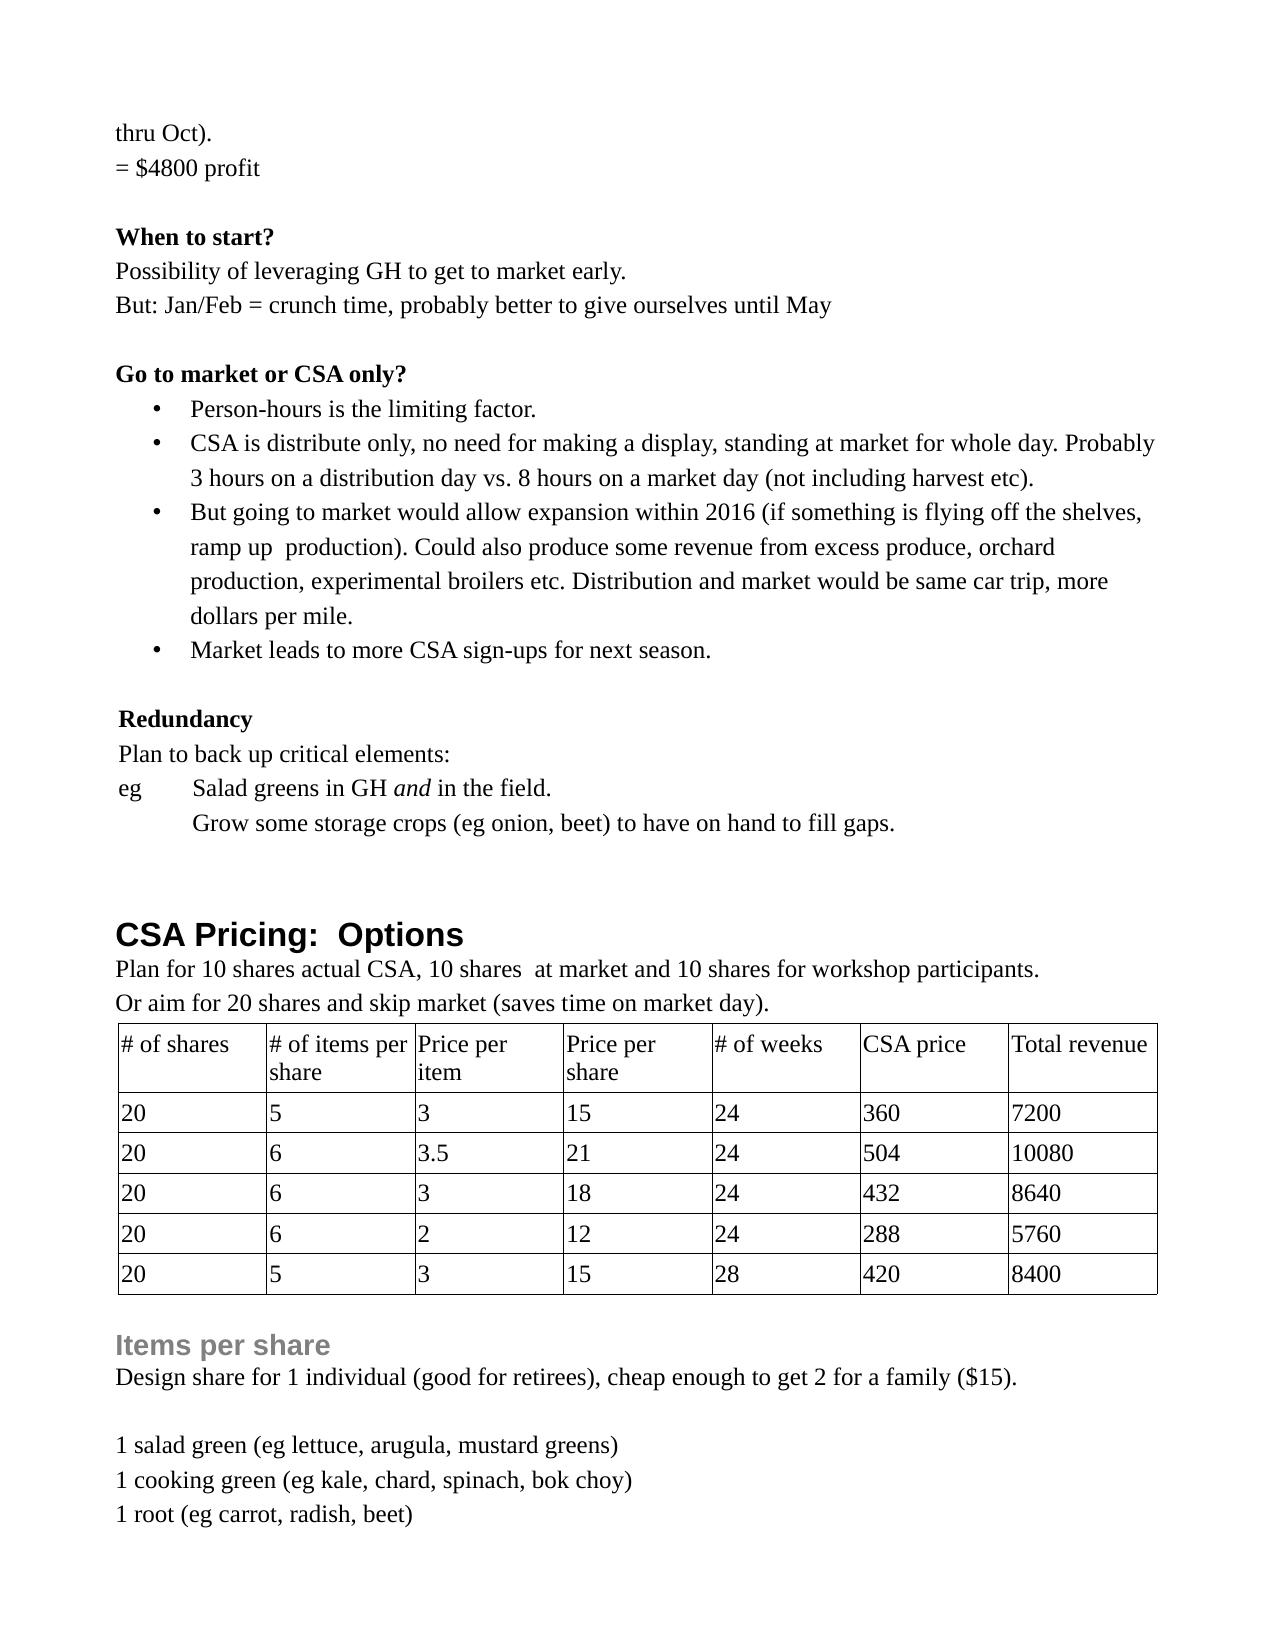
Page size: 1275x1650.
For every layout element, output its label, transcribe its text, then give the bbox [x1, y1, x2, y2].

table_cell 3 [416, 1254, 563, 1293]
table_cell 24 [713, 1133, 860, 1173]
table_cell 15 [564, 1093, 712, 1132]
subtitle Items per share [115, 1328, 1157, 1362]
table_cell 20 [119, 1174, 266, 1213]
text Grow some storage crops (eg onion, beet) to have on hand to fill gaps. [118, 808, 1157, 836]
text eg Salad greens in GH and in the field. [118, 773, 1157, 802]
text But: Jan/Feb = crunch time, probably better to give ourselves until May [115, 291, 1157, 319]
table_cell 6 [267, 1214, 415, 1253]
text Possibility of leveraging GH to get to market early. [115, 256, 1157, 285]
table_cell 5760 [1009, 1214, 1157, 1253]
table_cell 20 [119, 1254, 266, 1293]
list CSA is distribute only, no need for making a display, standing at market for whole day. Probably 3 hours on a distribution day vs. 8 hours on a market day (not including harvest etc). [153, 428, 1157, 492]
table_cell 28 [713, 1254, 860, 1293]
table_cell 432 [861, 1174, 1008, 1213]
text Plan to back up critical elements: [118, 739, 1157, 767]
table_cell 24 [713, 1214, 860, 1253]
table_header # of weeks [713, 1024, 860, 1092]
table_cell 6 [267, 1133, 415, 1173]
table_cell 3.5 [416, 1133, 563, 1173]
list Person-hours is the limiting factor. [153, 394, 1157, 423]
table_cell 5 [267, 1093, 415, 1132]
table_cell 15 [564, 1254, 712, 1293]
table_header Total revenue [1009, 1024, 1157, 1092]
table_cell 288 [861, 1214, 1008, 1253]
table_cell 504 [861, 1133, 1008, 1173]
table_cell 3 [416, 1174, 563, 1213]
table_cell 18 [564, 1174, 712, 1213]
text When to start? [115, 222, 1157, 250]
text Or aim for 20 shares and skip market (saves time on market day). [115, 988, 1157, 1017]
subtitle CSA Pricing: Options [115, 915, 1157, 954]
table_cell 360 [861, 1093, 1008, 1132]
list Market leads to more CSA sign-ups for next season. [153, 635, 1157, 664]
text Redundancy [118, 704, 1157, 733]
text Design share for 1 individual (good for retirees), cheap enough to get 2 for a family ($15). [115, 1362, 1157, 1390]
text Plan for 10 shares actual CSA, 10 shares at market and 10 shares for workshop participants. [115, 954, 1157, 983]
text 1 salad green (eg lettuce, arugula, mustard greens) [115, 1431, 1157, 1459]
table_cell 420 [861, 1254, 1008, 1293]
table_cell 24 [713, 1093, 860, 1132]
table_header Price per item [416, 1024, 563, 1092]
table_cell 20 [119, 1133, 266, 1173]
table_cell 3 [416, 1093, 563, 1132]
table_cell 24 [713, 1174, 860, 1213]
table_cell 8400 [1009, 1254, 1157, 1293]
table_cell 20 [119, 1093, 266, 1132]
table_cell 20 [119, 1214, 266, 1253]
table_cell 7200 [1009, 1093, 1157, 1132]
text 1 cooking green (eg kale, chard, spinach, bok choy) [115, 1465, 1157, 1494]
table_header # of shares [119, 1024, 266, 1092]
list But going to market would allow expansion within 2016 (if something is flying off the shelves, ramp up production). Could also produce some revenue from excess produce, orchard production, experimental broilers etc. Distribution and market would be same car trip, more dollars per mile. [153, 497, 1157, 629]
text = $4800 profit [115, 153, 1157, 181]
text 1 root (eg carrot, radish, beet) [115, 1499, 1157, 1528]
text thru Oct). [115, 118, 1157, 147]
table_cell 8640 [1009, 1174, 1157, 1213]
table_cell 5 [267, 1254, 415, 1293]
table_cell 12 [564, 1214, 712, 1253]
table_cell 10080 [1009, 1133, 1157, 1173]
table_header Price per share [564, 1024, 712, 1092]
table_header # of items per share [267, 1024, 415, 1092]
text Go to market or CSA only? [115, 359, 1157, 388]
table_header CSA price [861, 1024, 1008, 1092]
table_cell 21 [564, 1133, 712, 1173]
table_cell 2 [416, 1214, 563, 1253]
table_cell 6 [267, 1174, 415, 1213]
